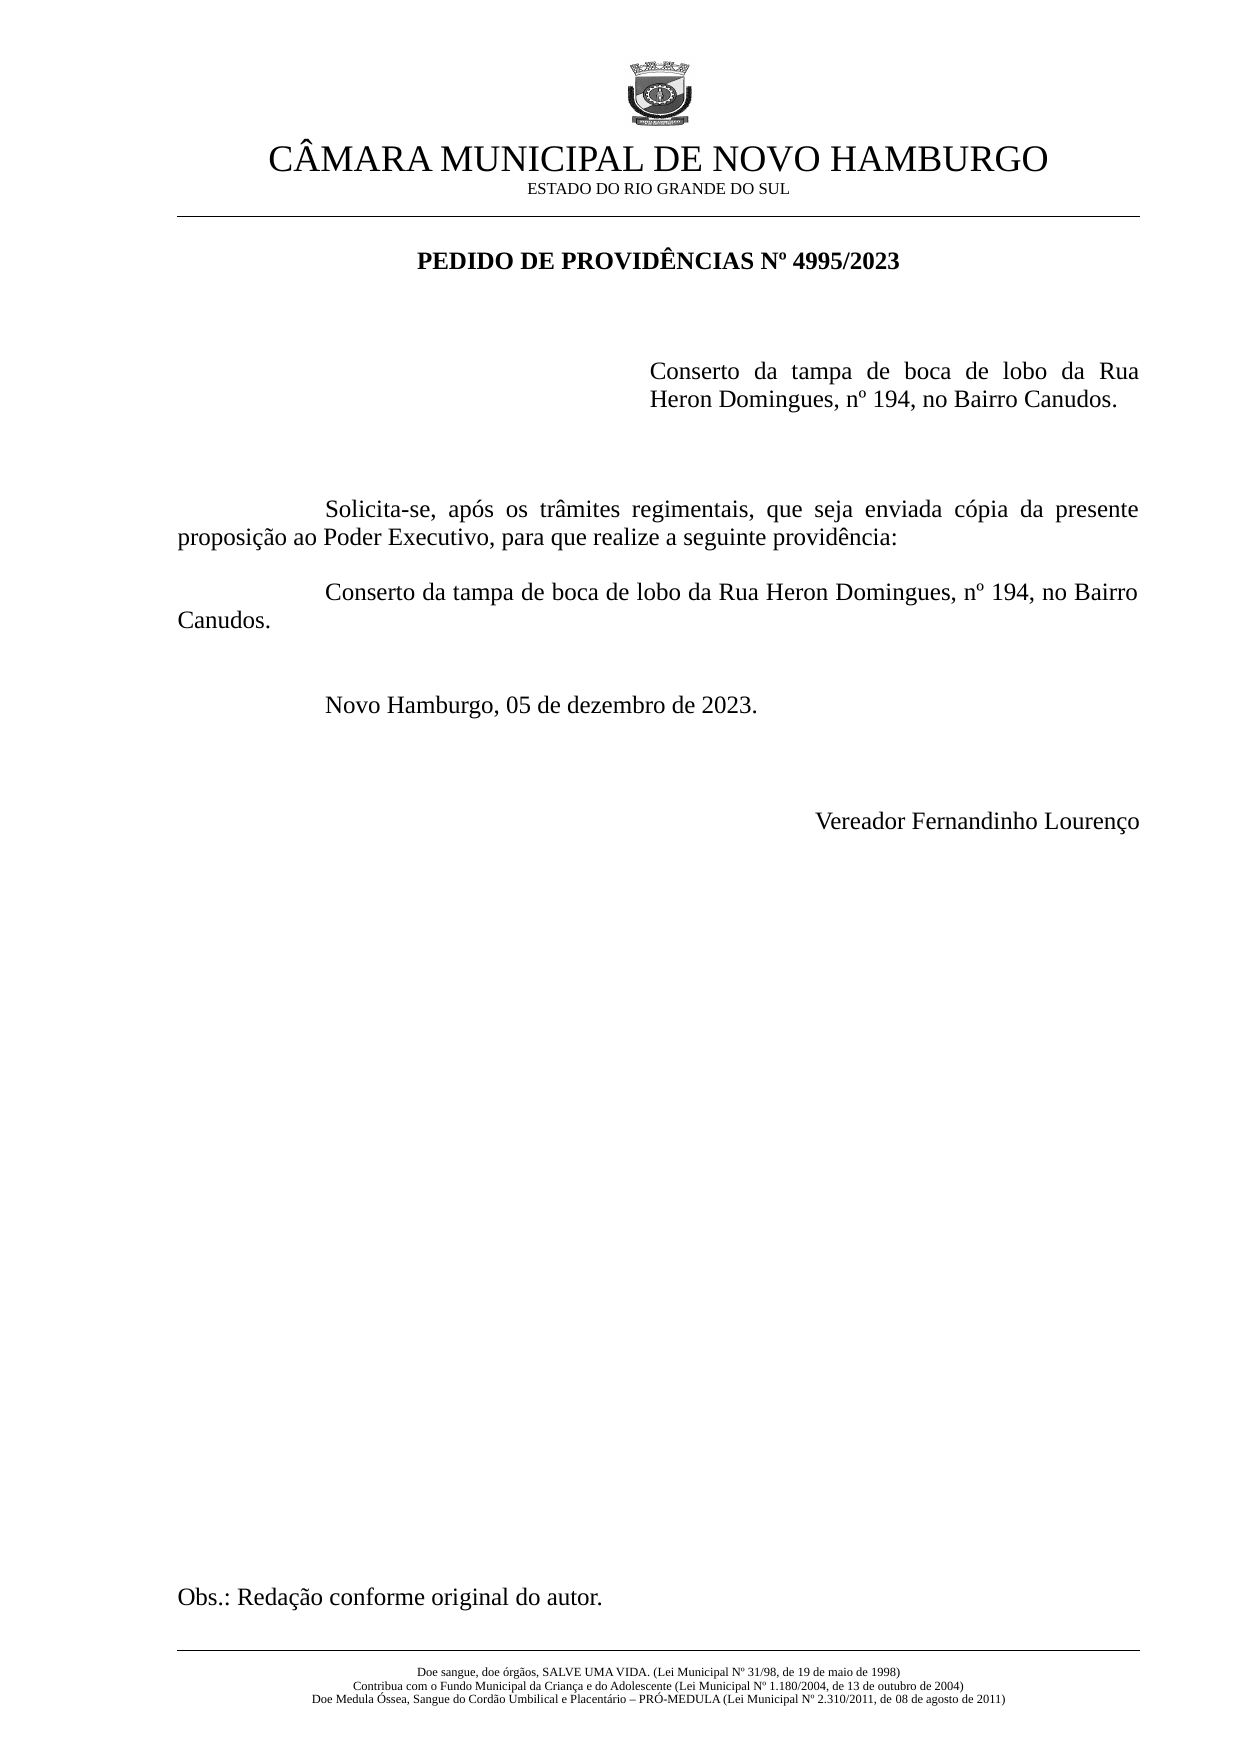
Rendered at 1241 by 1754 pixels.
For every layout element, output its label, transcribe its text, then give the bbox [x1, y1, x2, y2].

list Conserto da tampa de boca de lobo da Rua Heron Domingues, nº 194, no Bairro Canudos. [649, 357, 1140, 413]
text PEDIDO DE PROVIDÊNCIAS Nº 4995/2023 [177, 247, 1140, 274]
list Conserto da tampa de boca de lobo da Rua Heron Domingues, nº 194, no Bairro Canudos. [177, 578, 1140, 662]
text Solicita-se, após os trâmites regimentais, que seja enviada cópia da presente proposição ao Poder Executivo, para que realize a seguinte providência: [177, 495, 1140, 551]
text Obs.: Redação conforme original do autor. [177, 1583, 1140, 1611]
text Vereador Fernandinho Lourenço [649, 807, 1140, 835]
text Novo Hamburgo, 05 de dezembro de 2023. [177, 691, 1140, 719]
